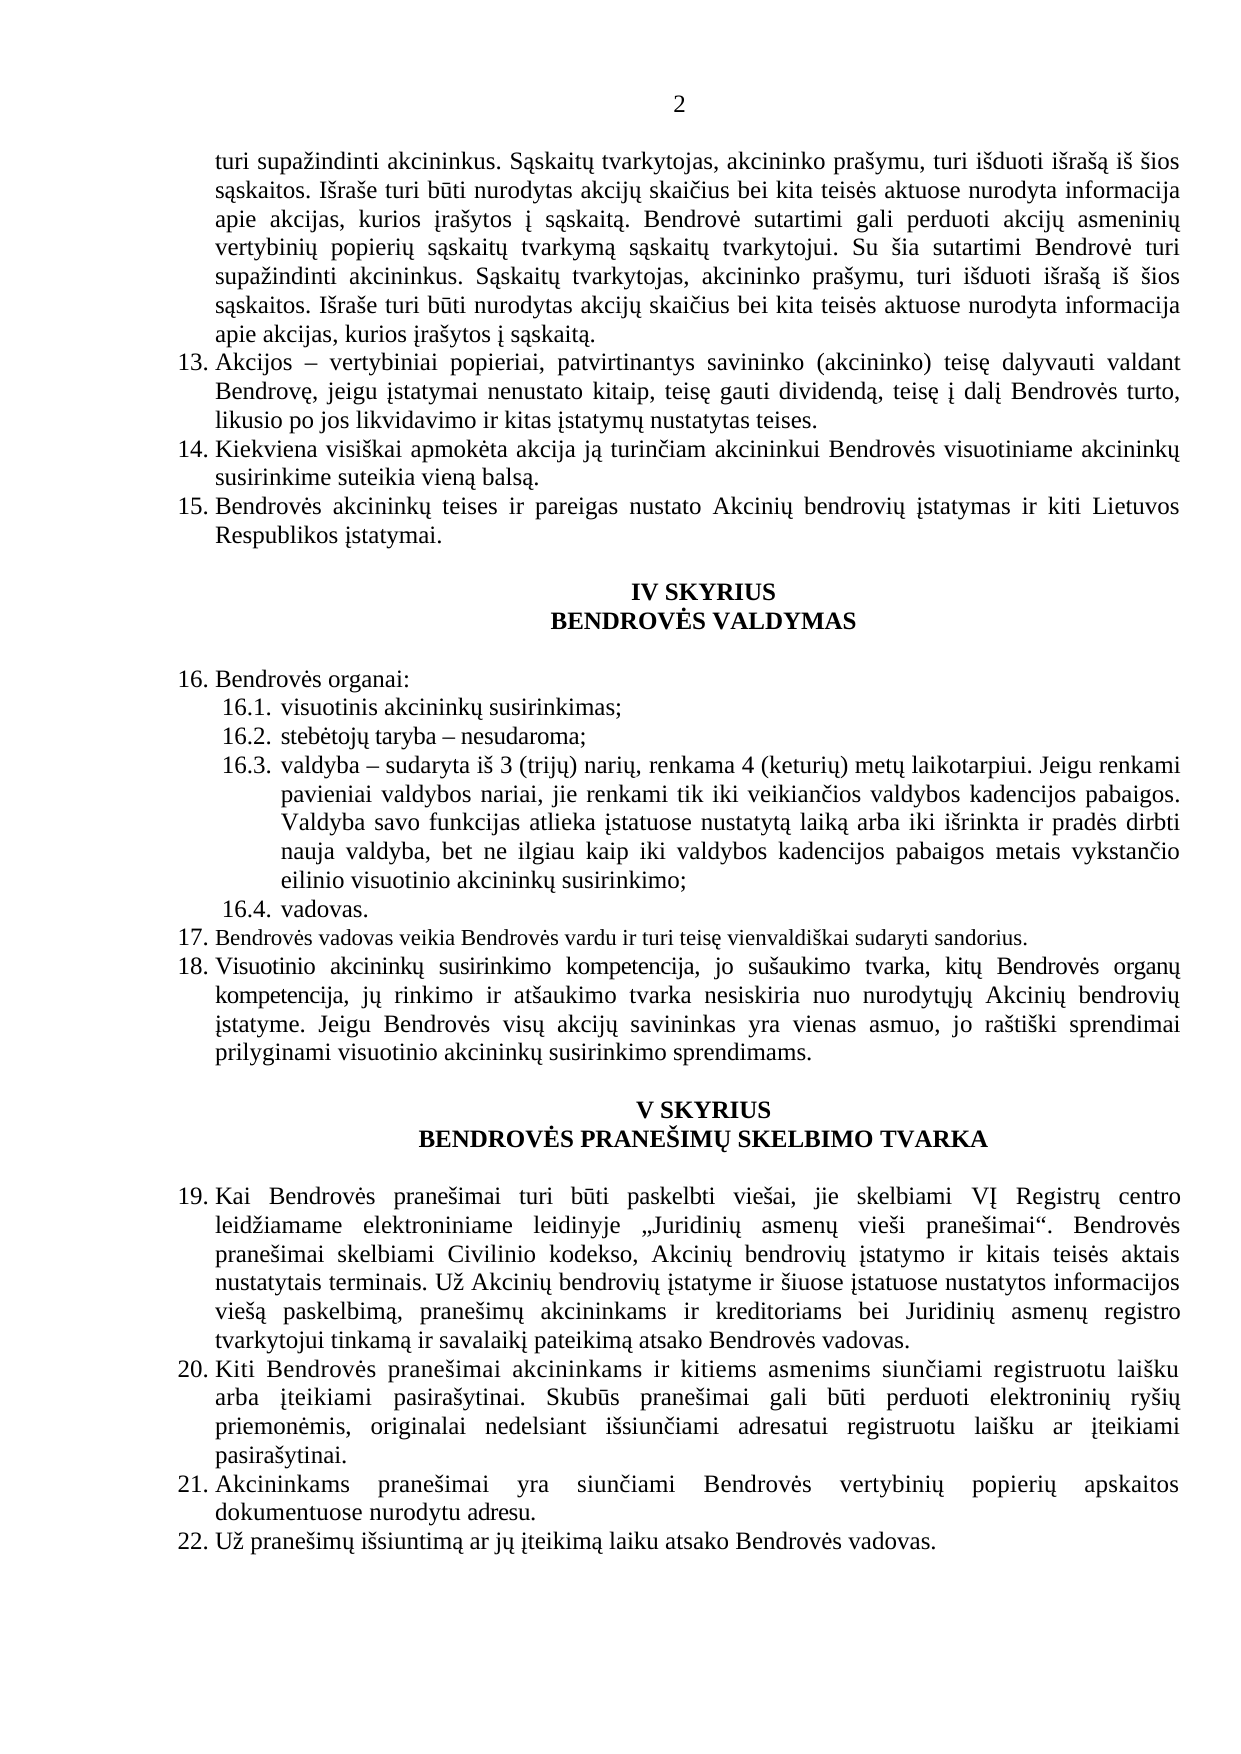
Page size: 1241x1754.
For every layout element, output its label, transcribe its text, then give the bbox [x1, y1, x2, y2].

text 18. Visuotinio akcininkų susirinkimo kompetencija, jo sušaukimo tvarka, kitų Bendrovės organų kompetencija, jų rinkimo ir atšaukimo tvarka nesiskiria nuo nurodytųjų Akcinių bendrovių įstatyme. Jeigu Bendrovės visų akcijų savininkas yra vienas asmuo, jo raštiški sprendimai prilyginami visuotinio akcininkų susirinkimo sprendimams. [177, 951, 1181, 1066]
text v skyrius [226, 1095, 1181, 1124]
text 17. Bendrovės vadovas veikia Bendrovės vardu ir turi teisę vienvaldiškai sudaryti sandorius. [177, 922, 1181, 951]
text 22. Už pranešimų išsiuntimą ar jų įteikimą laiku atsako Bendrovės vadovas. [177, 1526, 1181, 1555]
text 16.4. vadovas. [222, 894, 1181, 922]
text 19. Kai Bendrovės pranešimai turi būti paskelbti viešai, jie skelbiami VĮ Registrų centro leidžiamame elektroniniame leidinyje „Juridinių asmenų vieši pranešimai“. Bendrovės pranešimai skelbiami Civilinio kodekso, Akcinių bendrovių įstatymo ir kitais teisės aktais nustatytais terminais. Už Akcinių bendrovių įstatyme ir šiuose įstatuose nustatytos informacijos viešą paskelbimą, pranešimų akcininkams ir kreditoriams bei Juridinių asmenų registro tvarkytojui tinkamą ir savalaikį pateikimą atsako Bendrovės vadovas. [177, 1181, 1181, 1354]
text Bendrovės pranešimų skelbimo tvarka [226, 1124, 1181, 1152]
text 16.1. visuotinis akcininkų susirinkimas; [222, 692, 1181, 721]
text turi supažindinti akcininkus. Sąskaitų tvarkytojas, akcininko prašymu, turi išduoti išrašą iš šios sąskaitos. Išraše turi būti nurodytas akcijų skaičius bei kita teisės aktuose nurodyta informacija apie akcijas, kurios įrašytos į sąskaitą. Bendrovė sutartimi gali perduoti akcijų asmeninių vertybinių popierių sąskaitų tvarkymą sąskaitų tvarkytojui. Su šia sutartimi Bendrovė turi supažindinti akcininkus. Sąskaitų tvarkytojas, akcininko prašymu, turi išduoti išrašą iš šios sąskaitos. Išraše turi būti nurodytas akcijų skaičius bei kita teisės aktuose nurodyta informacija apie akcijas, kurios įrašytos į sąskaitą. [177, 146, 1181, 347]
text 16.3. valdyba – sudaryta iš 3 (trijų) narių, renkama 4 (keturių) metų laikotarpiui. Jeigu renkami pavieniai valdybos nariai, jie renkami tik iki veikiančios valdybos kadencijos pabaigos. Valdyba savo funkcijas atlieka įstatuose nustatytą laiką arba iki išrinkta ir pradės dirbti nauja valdyba, bet ne ilgiau kaip iki valdybos kadencijos pabaigos metais vykstančio eilinio visuotinio akcininkų susirinkimo; [222, 750, 1181, 894]
text 16.2. stebėtojų taryba – nesudaroma; [222, 721, 1181, 750]
text 13. Akcijos – vertybiniai popieriai, patvirtinantys savininko (akcininko) teisę dalyvauti valdant Bendrovę, jeigu įstatymai nenustato kitaip, teisę gauti dividendą, teisę į dalį Bendrovės turto, likusio po jos likvidavimo ir kitas įstatymų nustatytas teises. [177, 347, 1181, 434]
text 15. Bendrovės akcininkų teises ir pareigas nustato Akcinių bendrovių įstatymas ir kiti Lietuvos Respublikos įstatymai. [177, 491, 1181, 549]
text iv skyrius [226, 577, 1181, 606]
text 21. Akcininkams pranešimai yra siunčiami Bendrovės vertybinių popierių apskaitos dokumentuose nurodytu adresu. [177, 1469, 1181, 1526]
text 16. Bendrovės organai: [177, 664, 1181, 692]
text Bendrovės valdymas [226, 606, 1181, 635]
text 20. Kiti Bendrovės pranešimai akcininkams ir kitiems asmenims siunčiami registruotu laišku arba įteikiami pasirašytinai. Skubūs pranešimai gali būti perduoti elektroninių ryšių priemonėmis, originalai nedelsiant išsiunčiami adresatui registruotu laišku ar įteikiami pasirašytinai. [177, 1354, 1181, 1469]
text 14. Kiekviena visiškai apmokėta akcija ją turinčiam akcininkui Bendrovės visuotiniame akcininkų susirinkime suteikia vieną balsą. [177, 434, 1181, 491]
